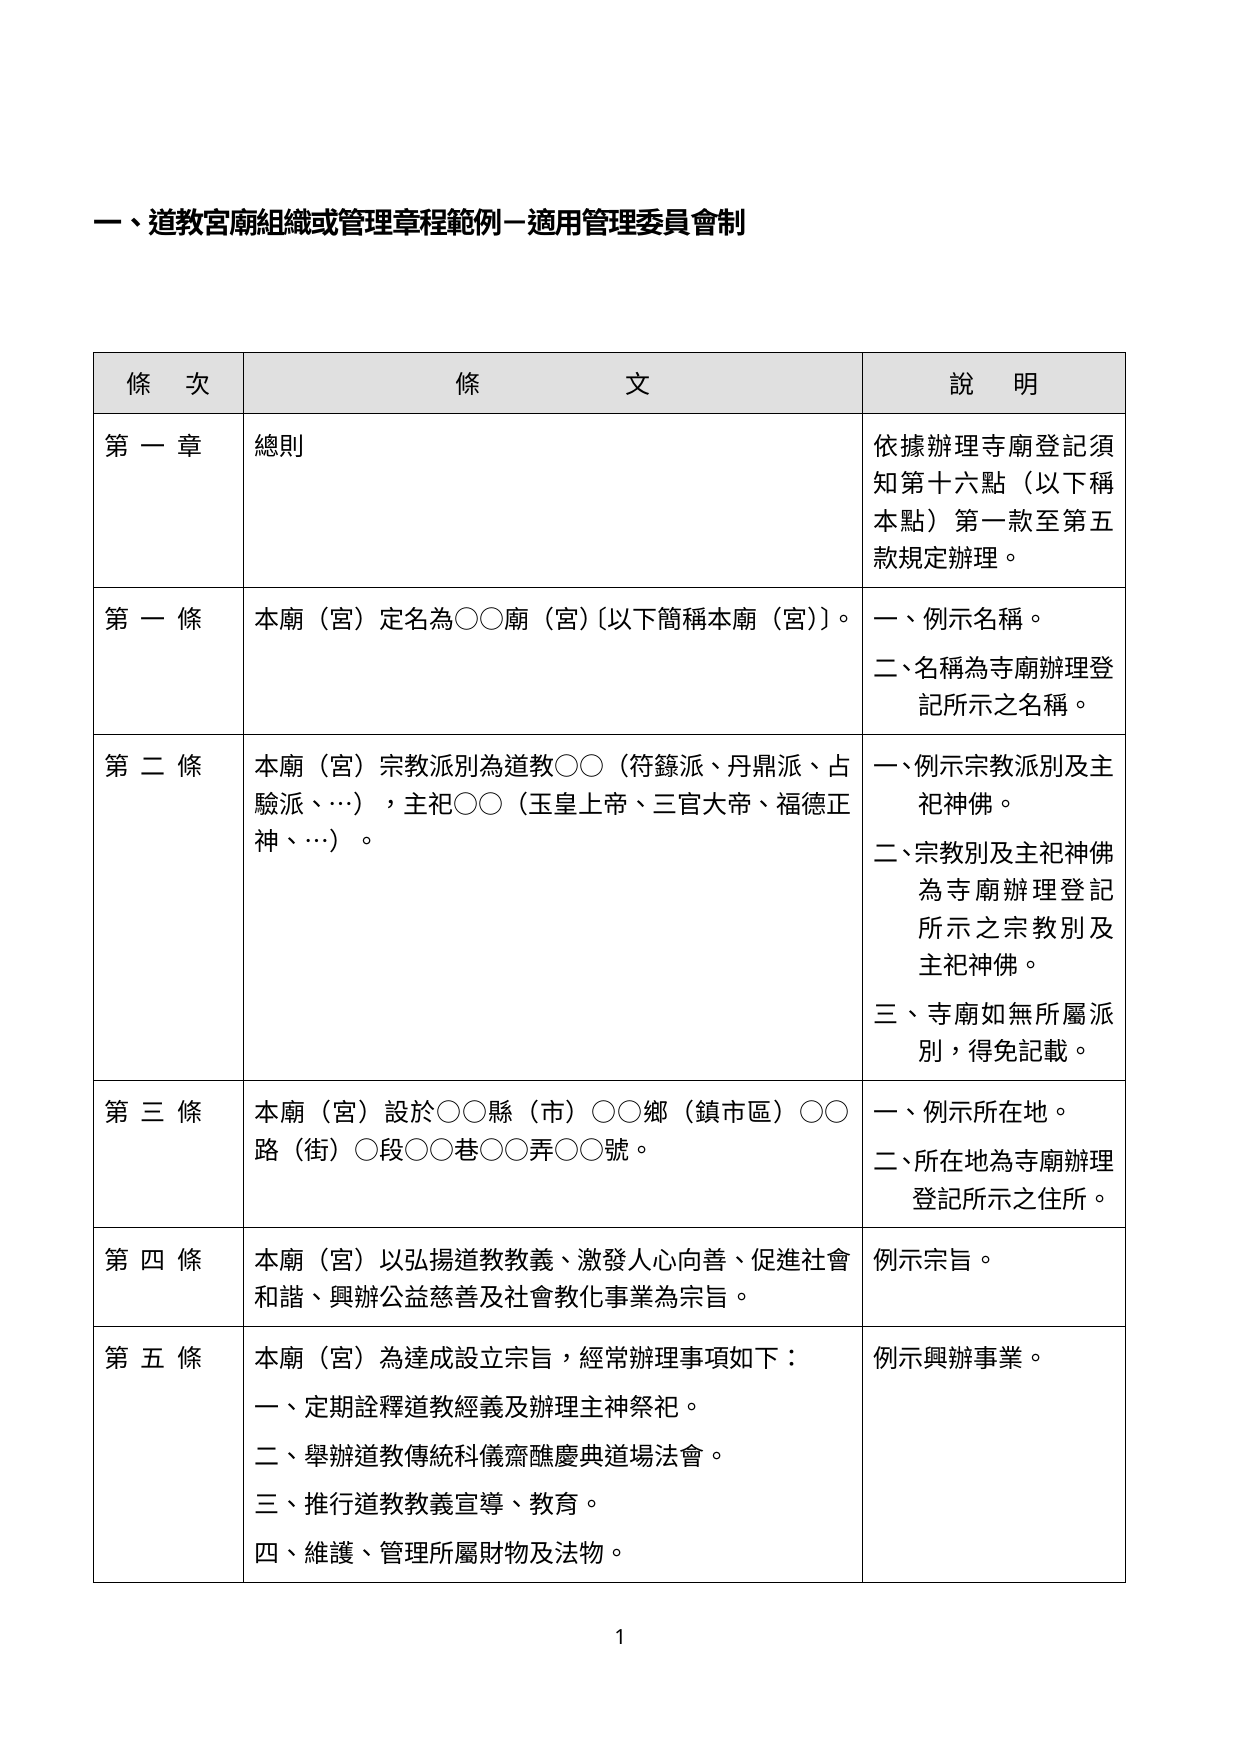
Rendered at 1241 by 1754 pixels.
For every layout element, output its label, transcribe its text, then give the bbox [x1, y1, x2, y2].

table_cell 本廟（宮）設於○○縣（市）○○鄉（鎮市區）○○路（街）○段○○巷○○弄○○號。 [244, 1081, 862, 1227]
table_header 條 文 [244, 353, 862, 413]
table_cell 一、例示名稱。 二、名稱為寺廟辦理登記所示之名稱。 [863, 588, 1125, 734]
table_cell 例示宗旨。 [863, 1228, 1125, 1326]
table_cell 本廟（宮）為達成設立宗旨，經常辦理事項如下： 一、定期詮釋道教經義及辦理主神祭祀。 二、舉辦道教傳統科儀齋醮慶典道場法會。 三、推行道教教義宣導、教育。 四、維護、管理所屬財物及法物。 [244, 1327, 862, 1582]
text 一、道教宮廟組織或管理章程範例－適用管理委員會制 [94, 183, 1053, 258]
table_cell 例示興辦事業。 [863, 1327, 1125, 1582]
table_cell 第 二 條 [94, 735, 243, 1080]
table_cell 本廟（宮）宗教派別為道教○○（符籙派、丹鼎派、占驗派、…），主祀○○（玉皇上帝、三官大帝、福德正神、…）。 [244, 735, 862, 1080]
table_cell 第 一 條 [94, 588, 243, 734]
table_cell 第 五 條 [94, 1327, 243, 1582]
table_cell 第 四 條 [94, 1228, 243, 1326]
table_cell 一、例示宗教派別及主祀神佛。 二、宗教別及主祀神佛為寺廟辦理登記所示之宗教別及主祀神佛。 三、寺廟如無所屬派別，得免記載。 [863, 735, 1125, 1080]
table_cell 一、例示所在地。 二、所在地為寺廟辦理登記所示之住所。 [863, 1081, 1125, 1227]
table_cell 總則 [244, 414, 862, 587]
table_cell 本廟（宮）定名為○○廟（宮）〔以下簡稱本廟（宮）〕。 [244, 588, 862, 734]
table_cell 依據辦理寺廟登記須知第十六點（以下稱本點）第一款至第五款規定辦理。 [863, 414, 1125, 587]
table_cell 第 一 章 [94, 414, 243, 587]
table_header 說 明 [863, 353, 1125, 413]
table_cell 本廟（宮）以弘揚道教教義、激發人心向善、促進社會和諧、興辦公益慈善及社會教化事業為宗旨。 [244, 1228, 862, 1326]
table_cell 第 三 條 [94, 1081, 243, 1227]
table_header 條 次 [94, 353, 243, 413]
